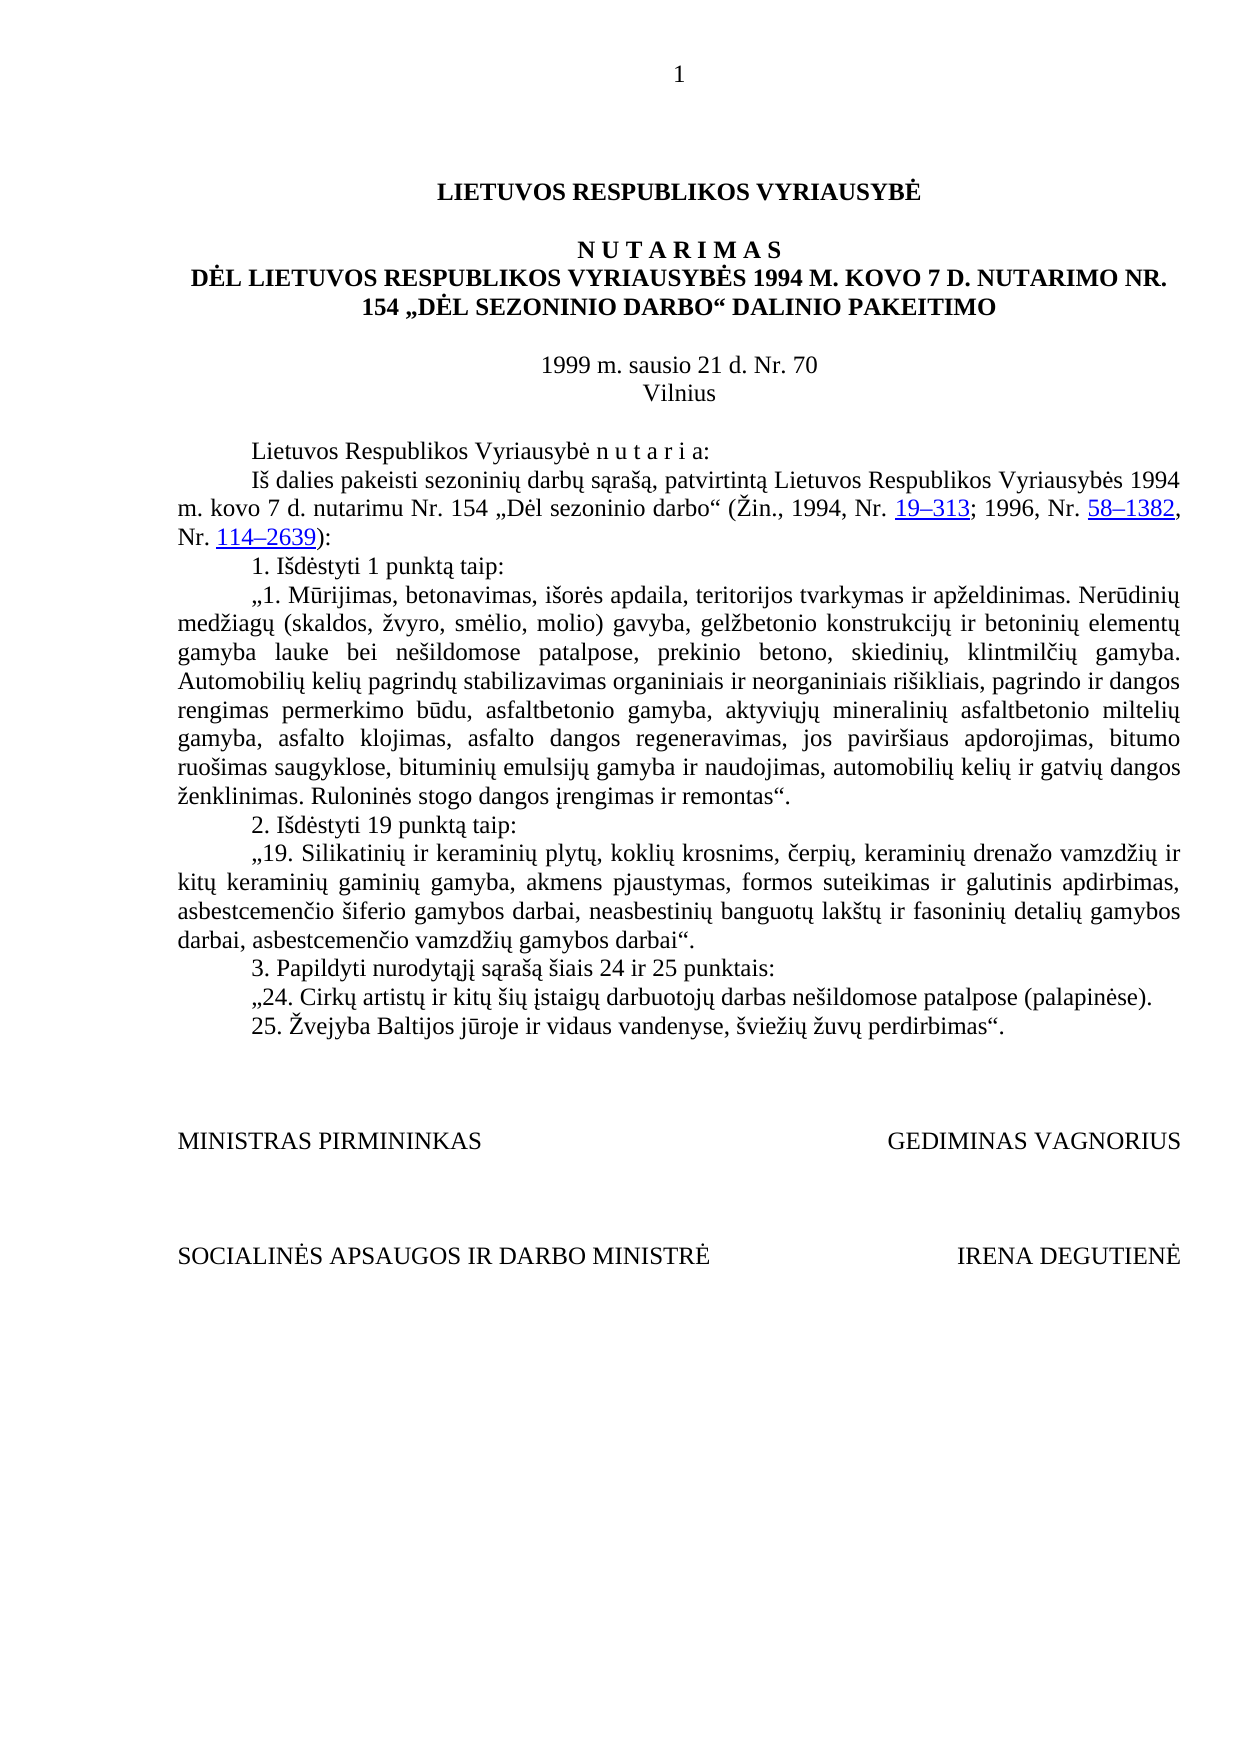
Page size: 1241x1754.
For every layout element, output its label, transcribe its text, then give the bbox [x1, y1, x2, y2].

text „19. Silikatinių ir keraminių plytų, koklių krosnims, čerpių, keraminių drenažo vamzdžių ir kitų keraminių gaminių gamyba, akmens pjaustymas, formos suteikimas ir galutinis apdirbimas, asbestcemenčio šiferio gamybos darbai, neasbestinių banguotų lakštų ir fasoninių detalių gamybos darbai, asbestcemenčio vamzdžių gamybos darbai“. [177, 838, 1181, 953]
text Vilnius [177, 378, 1181, 407]
text 25. Žvejyba Baltijos jūroje ir vidaus vandenyse, šviežių žuvų perdirbimas“. [177, 1011, 1181, 1040]
text 1. Išdėstyti 1 punktą taip: [177, 551, 1181, 580]
text 2. Išdėstyti 19 punktą taip: [177, 810, 1181, 838]
text DĖL LIETUVOS RESPUBLIKOS VYRIAUSYBĖS 1994 M. KOVO 7 D. NUTARIMO NR. 154 „DĖL SEZONINIO DARBO“ DALINIO PAKEITIMO [177, 263, 1181, 321]
text „1. Mūrijimas, betonavimas, išorės apdaila, teritorijos tvarkymas ir apželdinimas. Nerūdinių medžiagų (skaldos, žvyro, smėlio, molio) gavyba, gelžbetonio konstrukcijų ir betoninių elementų gamyba lauke bei nešildomose patalpose, prekinio betono, skiedinių, klintmilčių gamyba. Automobilių kelių pagrindų stabilizavimas organiniais ir neorganiniais rišikliais, pagrindo ir dangos rengimas permerkimo būdu, asfaltbetonio gamyba, aktyviųjų mineralinių asfaltbetonio miltelių gamyba, asfalto klojimas, asfalto dangos regeneravimas, jos paviršiaus apdorojimas, bitumo ruošimas saugyklose, bituminių emulsijų gamyba ir naudojimas, automobilių kelių ir gatvių dangos ženklinimas. Ruloninės stogo dangos įrengimas ir remontas“. [177, 580, 1181, 810]
text SOCIALINĖS APSAUGOS IR DARBO MINISTRĖ IRENA DEGUTIENĖ [177, 1241, 1181, 1270]
text MINISTRAS PIRMININKAS GEDIMINAS VAGNORIUS [177, 1126, 1181, 1155]
text Iš dalies pakeisti sezoninių darbų sąrašą, patvirtintą Lietuvos Respublikos Vyriausybės 1994 m. kovo 7 d. nutarimu Nr. 154 „Dėl sezoninio darbo“ (Žin., 1994, Nr. 19–313; 1996, Nr. 58–1382, Nr. 114–2639): [177, 465, 1181, 551]
text 3. Papildyti nurodytąjį sąrašą šiais 24 ir 25 punktais: [177, 953, 1181, 982]
text 1999 m. sausio 21 d. Nr. 70 [177, 350, 1181, 378]
text Lietuvos Respublikos Vyriausybė nutaria: [177, 436, 1181, 465]
text LIETUVOS RESPUBLIKOS VYRIAUSYBĖ [177, 177, 1181, 206]
text „24. Cirkų artistų ir kitų šių įstaigų darbuotojų darbas nešildomose patalpose (palapinėse). [177, 982, 1181, 1011]
text N U T A R I M A S [177, 235, 1181, 263]
